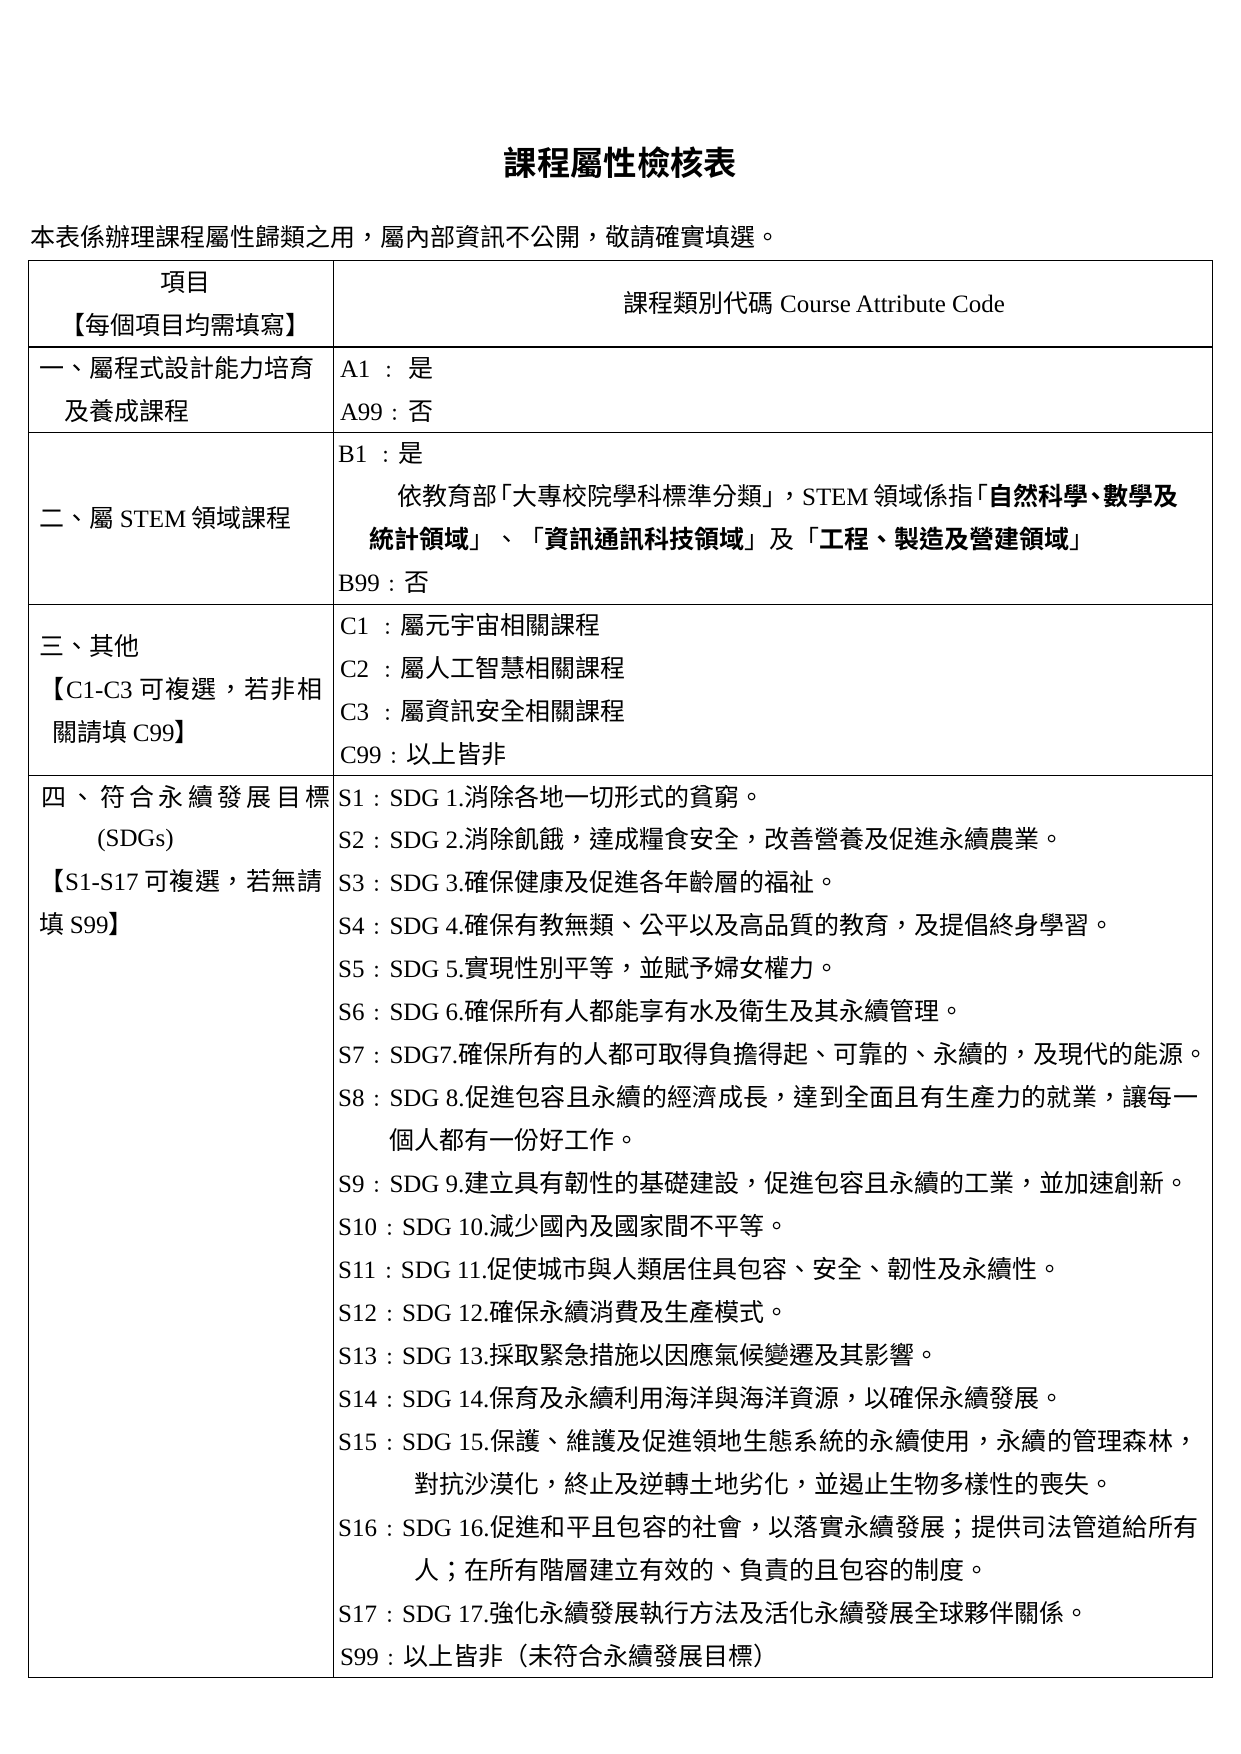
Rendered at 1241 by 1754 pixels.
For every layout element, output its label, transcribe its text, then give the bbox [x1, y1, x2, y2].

text 課程屬性檢核表 [75, 123, 1165, 198]
table_cell 三、其他 【C1-C3可複選，若非相關請填C99】 [29, 605, 333, 775]
table_header 課程類別代碼 Course Attribute Code [334, 261, 1212, 346]
table_cell 一、屬程式設計能力培育 及養成課程 [29, 348, 333, 432]
table_cell 四、符合永續發展目標 (SDGs) 【S1-S17可複選，若無請填S99】 [29, 776, 333, 1677]
table_cell C1 ﹕屬元宇宙相關課程 C2 ﹕屬人工智慧相關課程 C3 ﹕屬資訊安全相關課程 C99﹕以上皆非 [334, 605, 1212, 775]
table_cell B1 ﹕是 依教育部「大專校院學科標準分類」，STEM領域係指「自然科學、數學及 統計領域」、「資訊通訊科技領域」及「工程、製造及營建領域」 B99﹕否 [334, 433, 1212, 604]
text 本表係辦理課程屬性歸類之用，屬內部資訊不公開，敬請確實填選。 [31, 217, 1240, 254]
table_cell 二、屬STEM領域課程 [29, 433, 333, 604]
table_cell S1﹕SDG 1.消除各地一切形式的貧窮。 S2﹕SDG 2.消除飢餓，達成糧食安全，改善營養及促進永續農業。 S3﹕SDG 3.確保健康及促進各年齡層的福祉。 S4﹕SDG 4.確保有教無類、公平以及高品質的教育，及提倡終身學習。 S5﹕SDG 5.實現性別平等，並賦予婦女權力。 S6﹕SDG 6.確保所有人都能享有水及衛生及其永續管理。 S7﹕SDG7.確保所有的人都可取得負擔得起、可靠的、永續的，及現代的能源。 S8﹕SDG 8.促進包容且永續的經濟成長，達到全面且有生產力的就業，讓每一個人都有一份好工作。 S9﹕SDG 9.建立具有韌性的基礎建設，促進包容且永續的工業，並加速創新。 S10﹕SDG 10.減少國內及國家間不平等。 S11﹕SDG 11.促使城市與人類居住具包容、安全、韌性及永續性。 S12﹕SDG 12.確保永續消費及生產模式。 S13﹕SDG 13.採取緊急措施以因應氣候變遷及其影響。 S14﹕SDG 14.保育及永續利用海洋與海洋資源，以確保永續發展。 S15﹕SDG 15.保護、維護及促進領地生態系統的永續使用，永續的管理森林，對抗沙漠化，終止及逆轉土地劣化，並遏止生物多樣性的喪失。 S16﹕SDG 16.促進和平且包容的社會，以落實永續發展；提供司法管道給所有人；在所有階層建立有效的、負責的且包容的制度。 S17﹕SDG 17.強化永續發展執行方法及活化永續發展全球夥伴關係。 S99﹕以上皆非（未符合永續發展目標） [334, 776, 1212, 1677]
table_header 項目 【每個項目均需填寫】 [29, 261, 333, 346]
table_cell A1 ﹕ 是 A99﹕否 [334, 348, 1212, 432]
